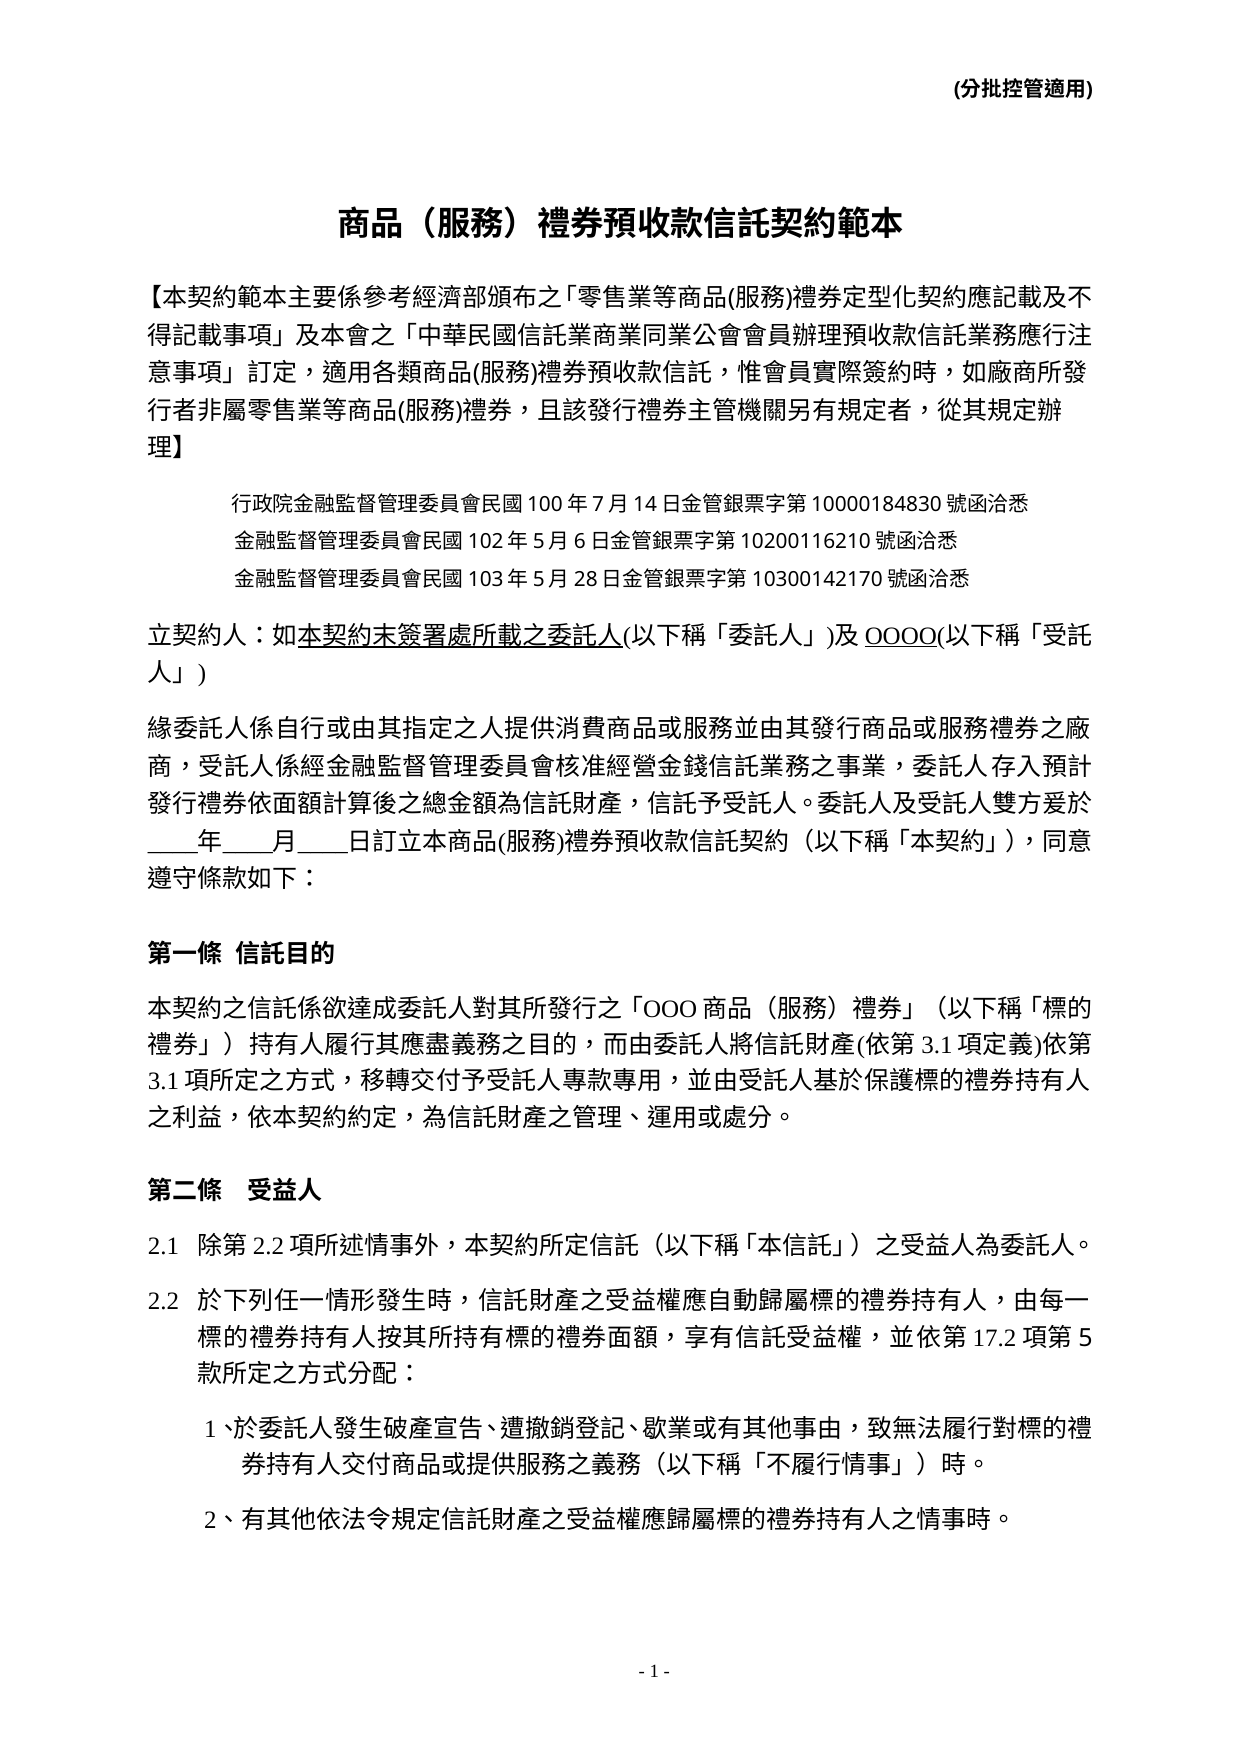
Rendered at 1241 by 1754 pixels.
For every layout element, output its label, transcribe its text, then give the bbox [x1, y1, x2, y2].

text 1、於委託人發生破產宣告、遭撤銷登記、歇業或有其他事由，致無法履行對標的禮券持有人交付商品或提供服務之義務（以下稱「不履行情事」）時。 [204, 1408, 1092, 1481]
text 立契約人：如本契約末簽署處所載之委託人(以下稱「委託人」)及OOOO(以下稱「受託人」) [148, 614, 1092, 689]
text 商品（服務）禮券預收款信託契約範本 [148, 183, 1092, 258]
text 本契約之信託係欲達成委託人對其所發行之「OOO商品（服務）禮券」（以下稱「標的禮券」）持有人履行其應盡義務之目的，而由委託人將信託財產(依第3.1項定義)依第3.1項所定之方式，移轉交付予受託人專款專用，並由受託人基於保護標的禮券持有人之利益，依本契約約定，為信託財產之管理、運用或處分。 [148, 988, 1092, 1133]
text 2.1 除第2.2項所述情事外，本契約所定信託（以下稱「本信託」）之受益人為委託人。 [148, 1226, 1092, 1262]
text 金融監督管理委員會民國103年5月28日金管銀票字第10300142170號函洽悉 [148, 558, 1092, 596]
text 第二條 受益人 [148, 1171, 1092, 1207]
text 緣委託人係自行或由其指定之人提供消費商品或服務並由其發行商品或服務禮券之廠商，受託人係經金融監督管理委員會核准經營金錢信託業務之事業，委託人存入預計發行禮券依面額計算後之總金額為信託財產，信託予受託人。委託人及受託人雙方爰於____年____月____日訂立本商品(服務)禮券預收款信託契約（以下稱「本契約」），同意遵守條款如下： [148, 708, 1092, 896]
text 【本契約範本主要係參考經濟部頒布之「零售業等商品(服務)禮券定型化契約應記載及不得記載事項」及本會之「中華民國信託業商業同業公會會員辦理預收款信託業務應行注意事項」訂定，適用各類商品(服務)禮券預收款信託，惟會員實際簽約時，如廠商所發行者非屬零售業等商品(服務)禮券，且該發行禮券主管機關另有規定者，從其規定辦理】 [148, 277, 1092, 464]
text 行政院金融監督管理委員會民國100年7月14日金管銀票字第10000184830號函洽悉 [148, 483, 1092, 521]
text 2.2 於下列任一情形發生時，信託財產之受益權應自動歸屬標的禮券持有人，由每一標的禮券持有人按其所持有標的禮券面額，享有信託受益權，並依第17.2項第5款所定之方式分配： [148, 1281, 1092, 1389]
text 第一條 信託目的 [148, 933, 1092, 969]
text 金融監督管理委員會民國102年5月6日金管銀票字第10200116210號函洽悉 [148, 521, 1092, 558]
text 2、有其他依法令規定信託財產之受益權應歸屬標的禮券持有人之情事時。 [204, 1499, 1092, 1536]
